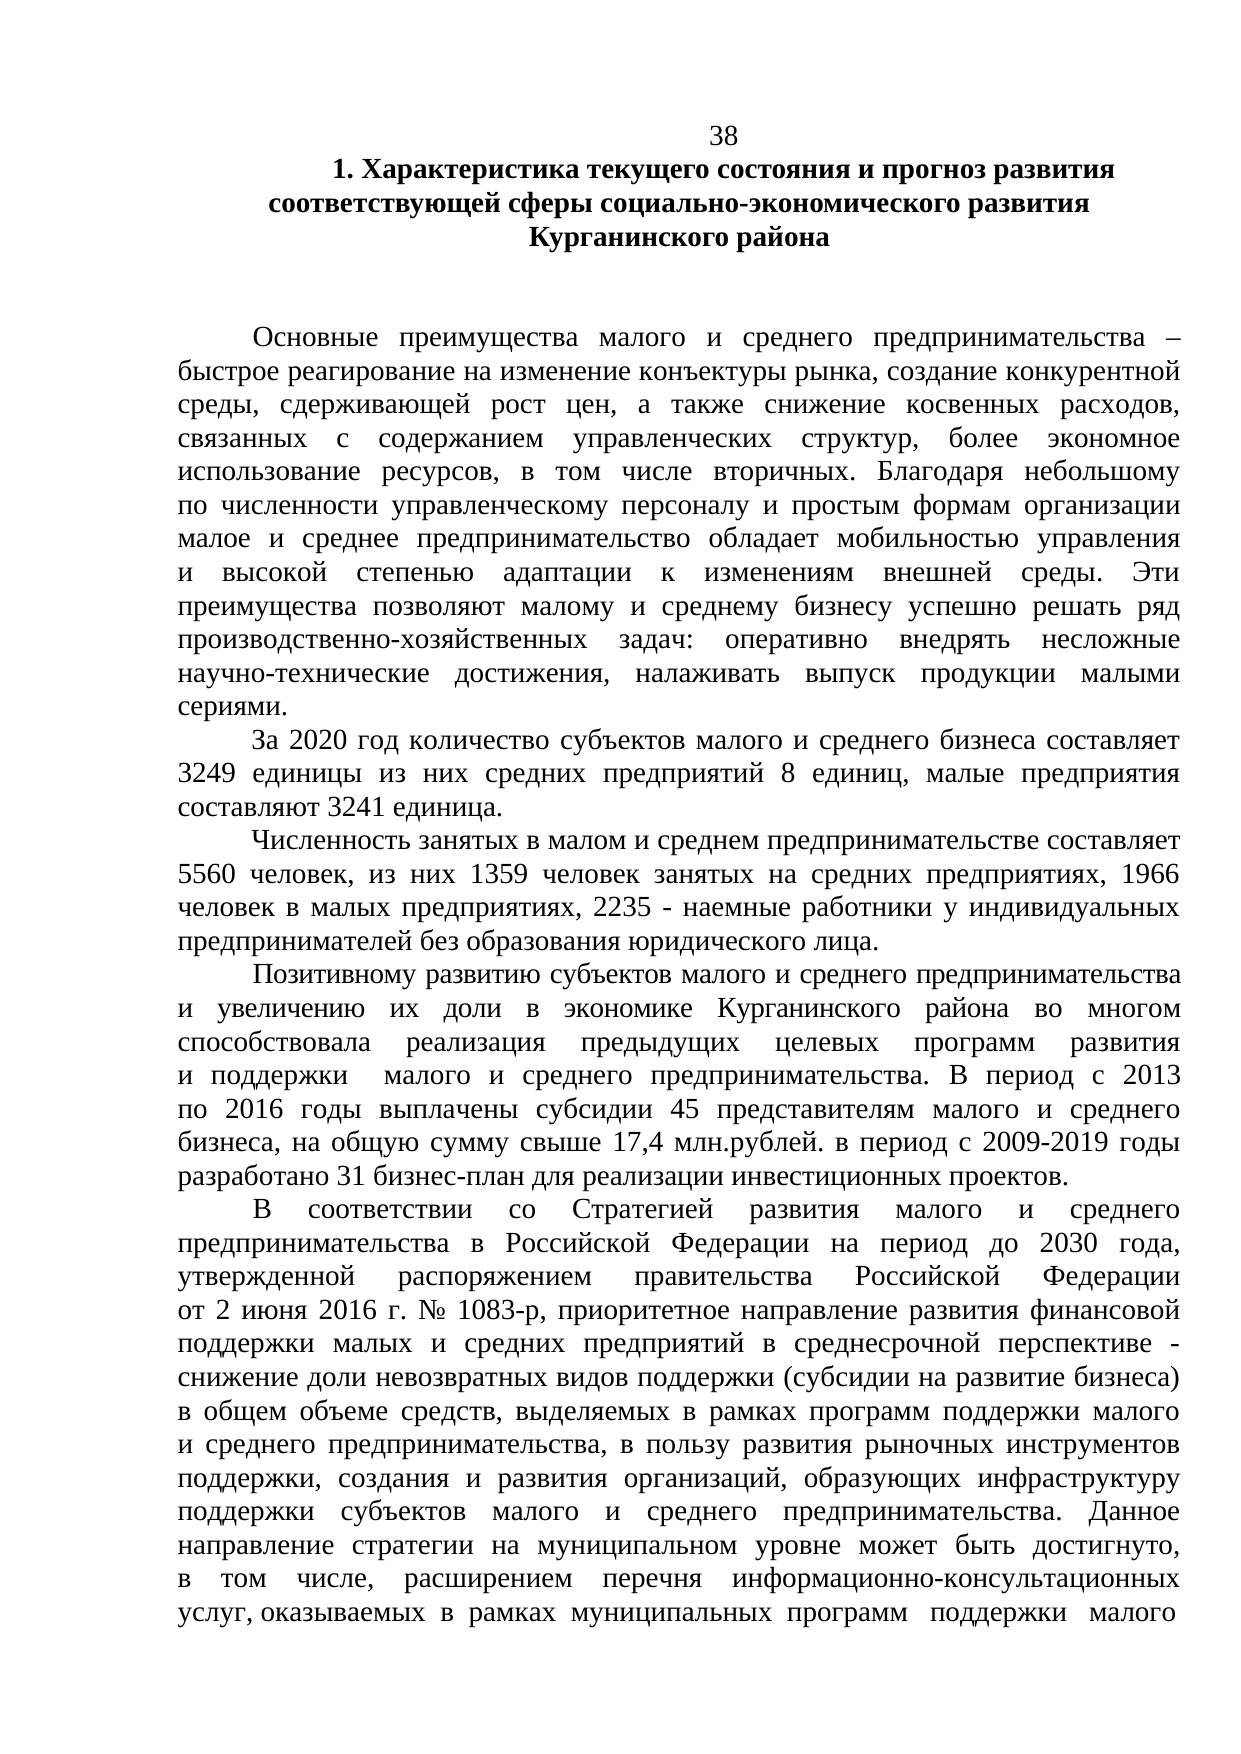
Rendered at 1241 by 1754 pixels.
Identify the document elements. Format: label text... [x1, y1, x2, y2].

text За 2020 год количество субъектов малого и среднего бизнеса составляет 3249 единицы из них средних предприятий 8 единиц, малые предприятия составляют 3241 единица. [177, 722, 1181, 822]
subtitle 1. Характеристика текущего состояния и прогноз развития соответствующей сферы социально-экономического развития Курганинского района [177, 152, 1181, 252]
subtitle 38 [177, 118, 1181, 152]
title В соответствии со Стратегией развития малого и среднего предпринимательства в Российской Федерации на период до 2030 года, утвержденной распоряжением правительства Российской Федерации от 2 июня 2016 г. № 1083-р, приоритетное направление развития финансовой поддержки малых и средних предприятий в среднесрочной перспективе - снижение доли невозвратных видов поддержки (субсидии на развитие бизнеса) в общем объеме средств, выделяемых в рамках программ поддержки малого и среднего предпринимательства, в пользу развития рыночных инструментов поддержки, создания и развития организаций, образующих инфраструктуру поддержки субъектов малого и среднего предпринимательства. Данное направление стратегии на муниципальном уровне может быть достигнуто, в том числе, расширением перечня информационно-консультационных услуг, оказываемых в рамках муниципальных программ поддержки малого [177, 1191, 1181, 1627]
text Позитивному развитию субъектов малого и среднего предприниматель­ства и увеличению их доли в экономике Курганинского района во многом способствовала реализация предыдущих целевых программ развития и поддержки малого и среднего предпринимательства. В период с 2013 по 2016 годы выплачены субсидии 45 представителям малого и среднего бизнеса, на общую сумму свыше 17,4 млн.рублей. в период с 2009-2019 годы разработано 31 бизнес-план для реализации инвестиционных проектов. [177, 957, 1181, 1191]
text Основные преимущества малого и среднего предпринимательства – быстрое реагирование на изменение конъектуры рынка, создание конкурентной среды, сдерживающей рост цен, а также снижение косвенных расходов, связанных с содержанием управленческих структур, более экономное использование ресурсов, в том числе вторичных. Благодаря небольшому по численности управленческому персоналу и простым формам организации малое и среднее предпринимательство обладает мобильностью управления и высокой степенью адаптации к изменениям внешней среды. Эти преимущества позволяют малому и среднему бизнесу успешно решать ряд производственно-хозяйственных задач: оперативно внедрять несложные научно-технические достижения, налаживать выпуск продукции малыми сериями. [177, 319, 1181, 722]
text Численность занятых в малом и среднем предпринимательстве составляет 5560 человек, из них 1359 человек занятых на средних предприятиях, 1966 человек в малых предприятиях, 2235 - наемные работники у индивидуальных предпринимателей без образования юридического лица. [177, 822, 1181, 957]
